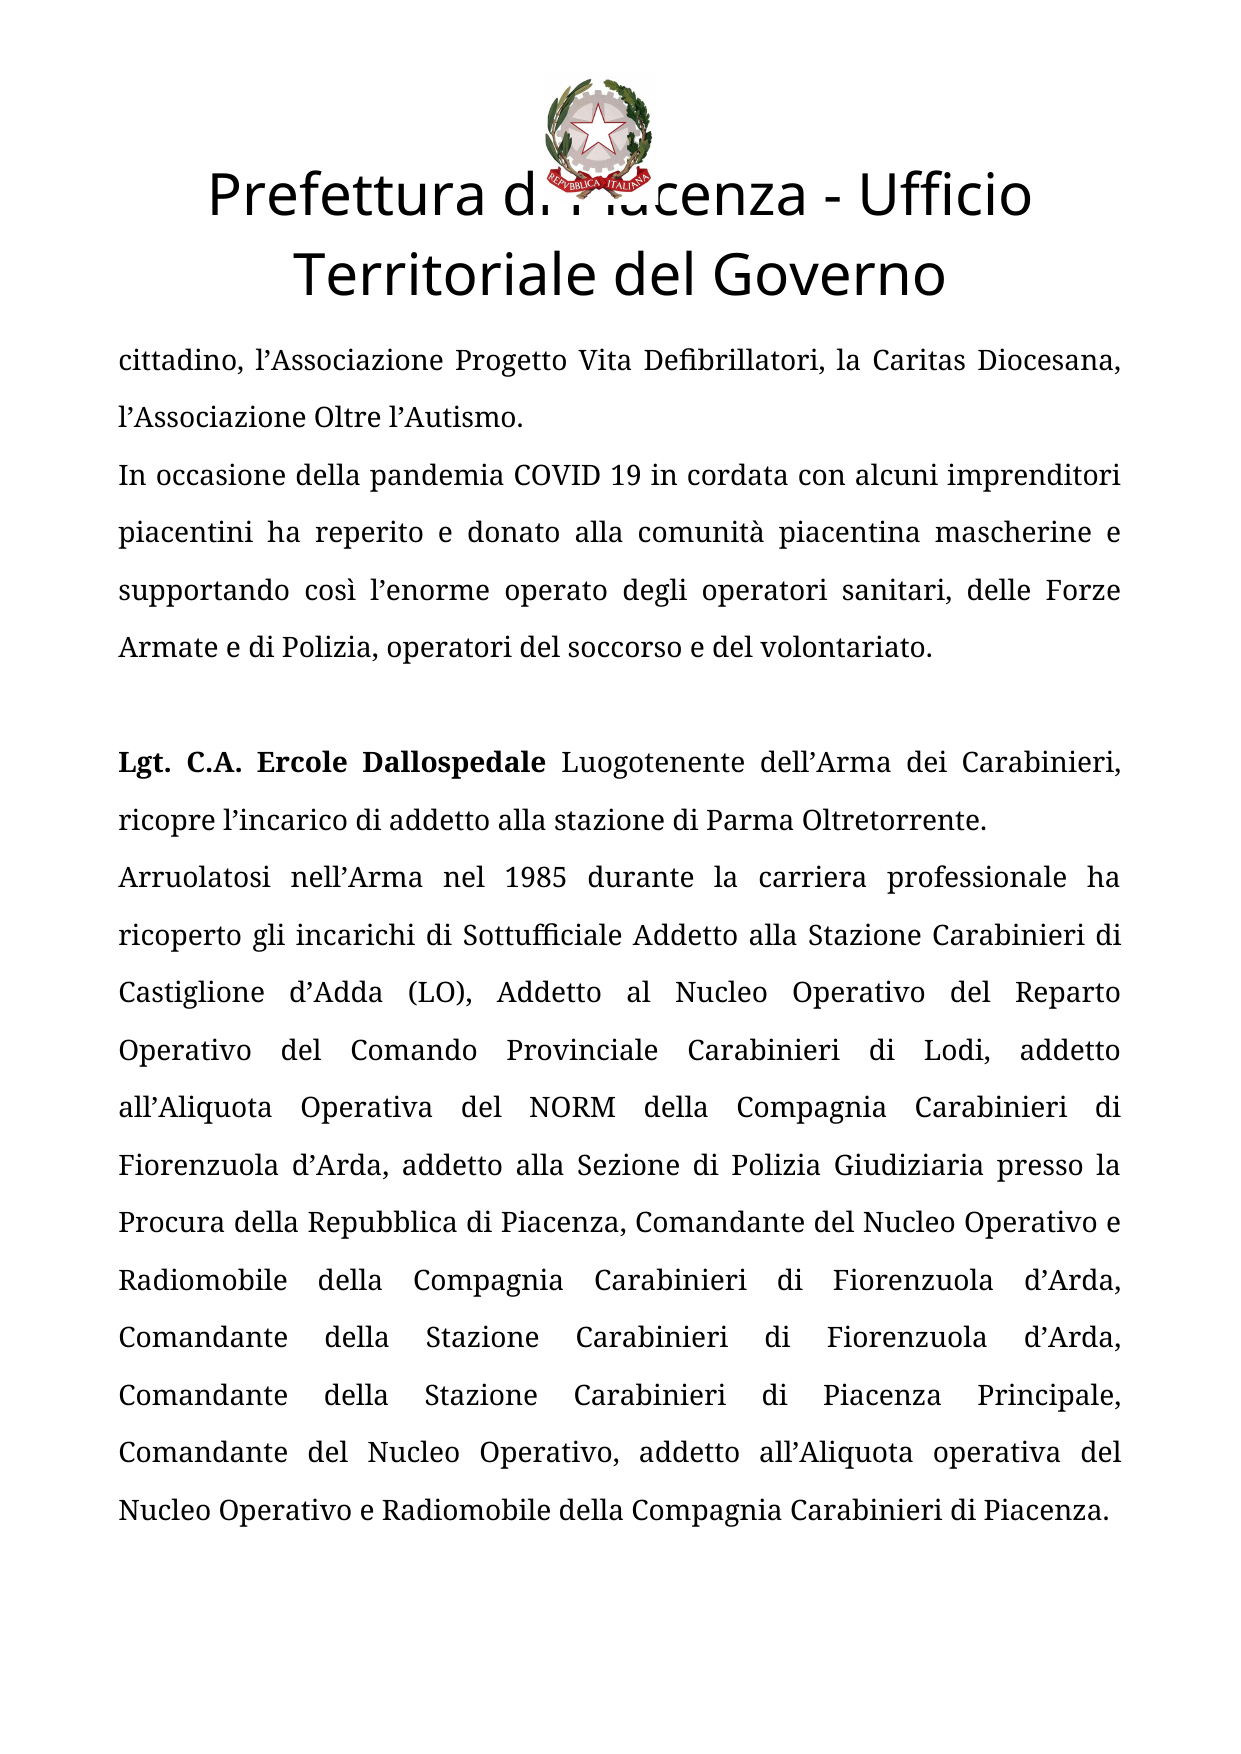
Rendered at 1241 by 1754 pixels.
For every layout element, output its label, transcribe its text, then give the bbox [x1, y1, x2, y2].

picture [541, 73, 659, 205]
text Lgt. C.A. Ercole Dallospedale Luogotenente dell’Arma dei Carabinieri, ricopre l’incarico di addetto alla stazione di Parma Oltretorrente. [118, 743, 1122, 838]
text cittadino, l’Associazione Progetto Vita Defibrillatori, la Caritas Diocesana, l’Associazione Oltre l’Autismo. [118, 340, 1122, 436]
text In occasione della pandemia COVID 19 in cordata con alcuni imprenditori piacentini ha reperito e donato alla comunità piacentina mascherine e supportando così l’enorme operato degli operatori sanitari, delle Forze Armate e di Polizia, operatori del soccorso e del volontariato. [118, 455, 1122, 666]
text Arruolatosi nell’Arma nel 1985 durante la carriera professionale ha ricoperto gli incarichi di Sottufficiale Addetto alla Stazione Carabinieri di Castiglione d’Adda (LO), Addetto al Nucleo Operativo del Reparto Operativo del Comando Provinciale Carabinieri di Lodi, addetto all’Aliquota Operativa del NORM della Compagnia Carabinieri di Fiorenzuola d’Arda, addetto alla Sezione di Polizia Giudiziaria presso la Procura della Repubblica di Piacenza, Comandante del Nucleo Operativo e Radiomobile della Compagnia Carabinieri di Fiorenzuola d’Arda, Comandante della Stazione Carabinieri di Fiorenzuola d’Arda, Comandante della Stazione Carabinieri di Piacenza Principale, Comandante del Nucleo Operativo, addetto all’Aliquota operativa del Nucleo Operativo e Radiomobile della Compagnia Carabinieri di Piacenza. [118, 858, 1122, 1528]
